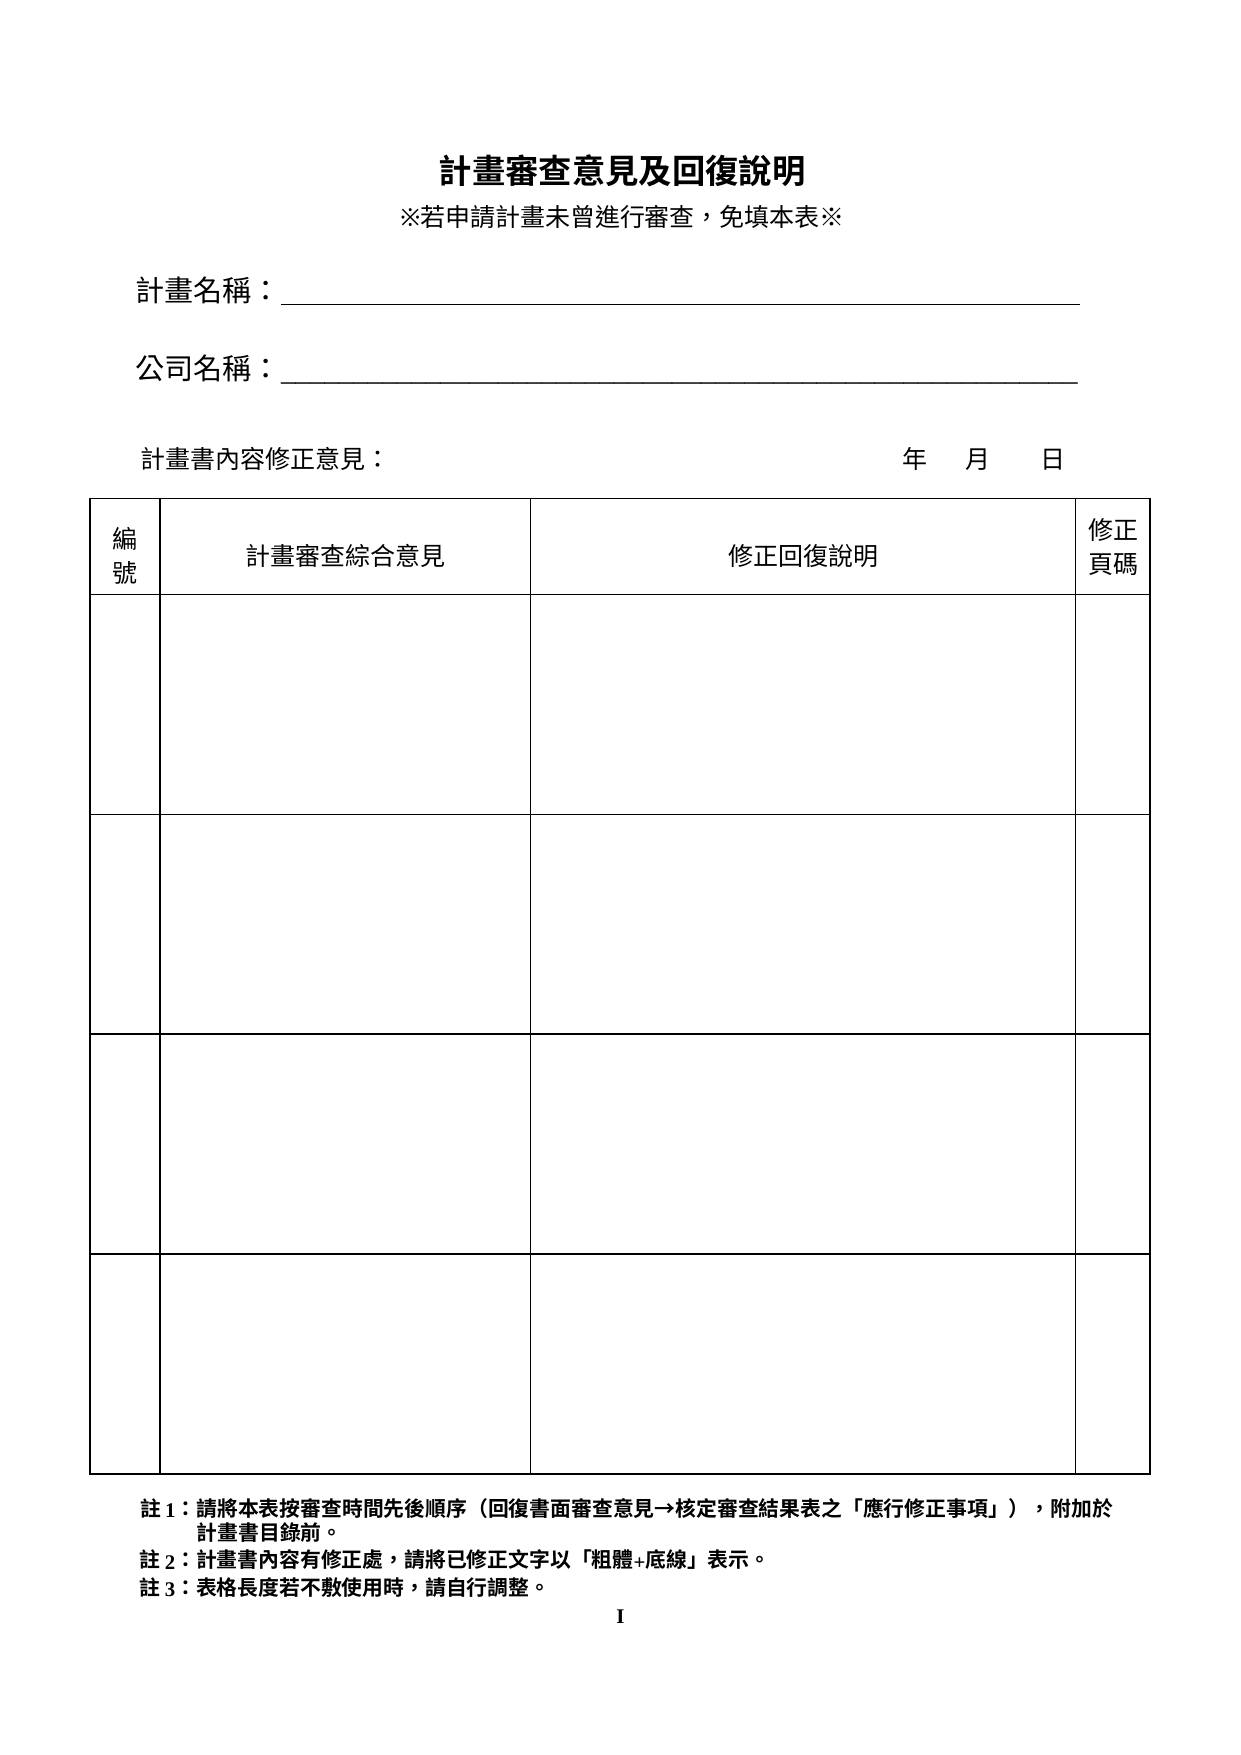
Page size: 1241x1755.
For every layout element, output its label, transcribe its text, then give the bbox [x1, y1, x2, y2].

table_cell [161, 595, 530, 813]
table_cell [161, 1035, 530, 1253]
table_cell [1076, 1035, 1149, 1253]
text 註3：表格長度若不敷使用時，請自行調整。 [139, 1575, 1128, 1603]
table_cell [161, 815, 530, 1033]
table_cell [91, 1035, 159, 1253]
text 註1：請將本表按審查時間先後順序（回復書面審查意見→核定審查結果表之「應行修正事項」），附加於計畫書目錄前。 [140, 1499, 1128, 1547]
table_cell [531, 1035, 1075, 1253]
table_header 編號 [91, 499, 159, 593]
table_header 修正頁碼 [1076, 499, 1149, 593]
table_cell [91, 1255, 159, 1473]
text 註2：計畫書內容有修正處，請將已修正文字以「粗體+底線」表示。 [139, 1547, 1128, 1575]
text ※若申請計畫未曾進行審查，免填本表※ [112, 192, 1131, 235]
table_cell [161, 1255, 530, 1473]
text 計畫名稱： [135, 268, 1128, 310]
table_cell [1076, 815, 1149, 1033]
table_cell [531, 815, 1075, 1033]
table_header 修正回復說明 [531, 499, 1075, 593]
text 公司名稱：_______________________________________________________ [135, 346, 1128, 390]
table_cell [1076, 1255, 1149, 1473]
text 計畫審查意見及回復說明 [112, 150, 1131, 192]
table_cell [531, 595, 1075, 813]
text 計畫書內容修正意見： 年 月 日 [140, 440, 1128, 476]
table_cell [91, 815, 159, 1033]
table_cell [531, 1255, 1075, 1473]
table_header 計畫審查綜合意見 [161, 499, 530, 593]
table_cell [1076, 595, 1149, 813]
table_cell [91, 595, 159, 813]
